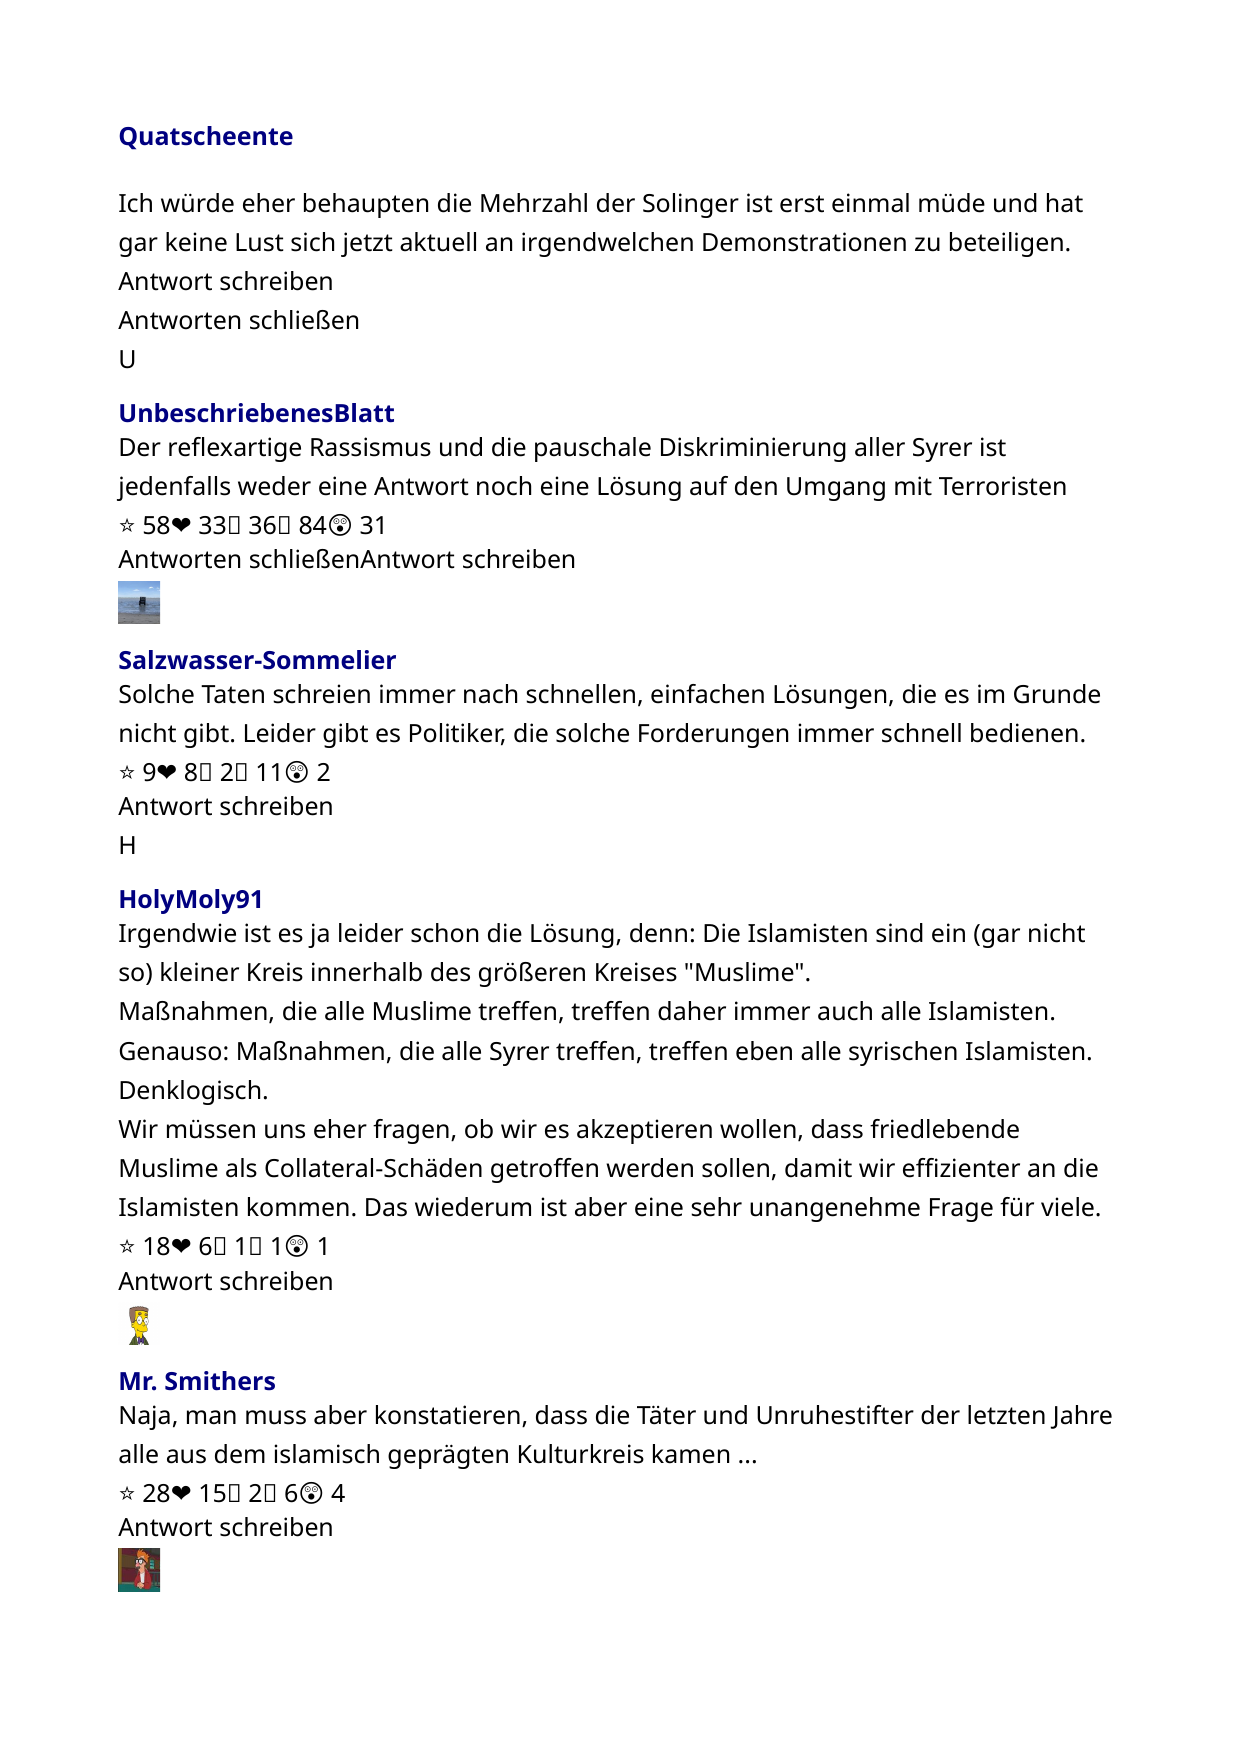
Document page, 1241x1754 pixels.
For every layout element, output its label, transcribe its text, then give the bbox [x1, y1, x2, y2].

text Antworten schließenAntwort schreiben [118, 542, 1122, 576]
text Antwort schreiben [118, 1510, 1122, 1544]
text ⭐️ 28❤️ 15🙁 2🤨 6😲 4 [118, 1476, 1122, 1510]
text ⭐️ 58❤️ 33🙁 36🤨 84😲 31 [118, 508, 1122, 542]
text ⭐️ 9❤️ 8🙁 2🤨 11😲 2 [118, 755, 1122, 789]
picture [118, 1548, 161, 1592]
text H [118, 828, 1122, 862]
text Wir müssen uns eher fragen, ob wir es akzeptieren wollen, dass friedlebende Muslime als Collateral-Schäden getroffen werden sollen, damit wir effizienter an die Islamisten kommen. Das wiederum ist aber eine sehr unangenehme Frage für viele. [118, 1112, 1122, 1224]
subtitle Mr. Smithers [118, 1363, 1122, 1397]
text U [118, 342, 1122, 376]
text Antwort schreiben [118, 1263, 1122, 1297]
text Naja, man muss aber konstatieren, dass die Täter und Unruhestifter der letzten Jahre alle aus dem islamisch geprägten Kulturkreis kamen ... [118, 1397, 1122, 1471]
subtitle HolyMoly91 [118, 882, 1122, 916]
text Solche Taten schreien immer nach schnellen, einfachen Lösungen, die es im Grunde nicht gibt. Leider gibt es Politiker, die solche Forderungen immer schnell bedienen. [118, 676, 1122, 749]
subtitle Quatscheente [118, 118, 1122, 152]
picture [118, 581, 161, 624]
text Ich würde eher behaupten die Mehrzahl der Solinger ist erst einmal müde und hat gar keine Lust sich jetzt aktuell an irgendwelchen Demonstrationen zu beteiligen. [118, 185, 1122, 258]
text Antworten schließen [118, 303, 1122, 337]
subtitle UnbeschriebenesBlatt [118, 396, 1122, 430]
text Irgendwie ist es ja leider schon die Lösung, denn: Die Islamisten sind ein (gar nicht so) kleiner Kreis innerhalb des größeren Kreises "Muslime". [118, 916, 1122, 989]
subtitle Salzwasser-Sommelier [118, 642, 1122, 676]
text Der reflexartige Rassismus und die pauschale Diskriminierung aller Syrer ist jedenfalls weder eine Antwort noch eine Lösung auf den Umgang mit Terroristen [118, 430, 1122, 503]
text Antwort schreiben [118, 263, 1122, 298]
picture [118, 1302, 161, 1345]
text Maßnahmen, die alle Muslime treffen, treffen daher immer auch alle Islamisten. Genauso: Maßnahmen, die alle Syrer treffen, treffen eben alle syrischen Islamisten. Denklogisch. [118, 994, 1122, 1106]
text ⭐️ 18❤️ 6🙁 1🤨 1😲 1 [118, 1229, 1122, 1263]
text Antwort schreiben [118, 789, 1122, 823]
